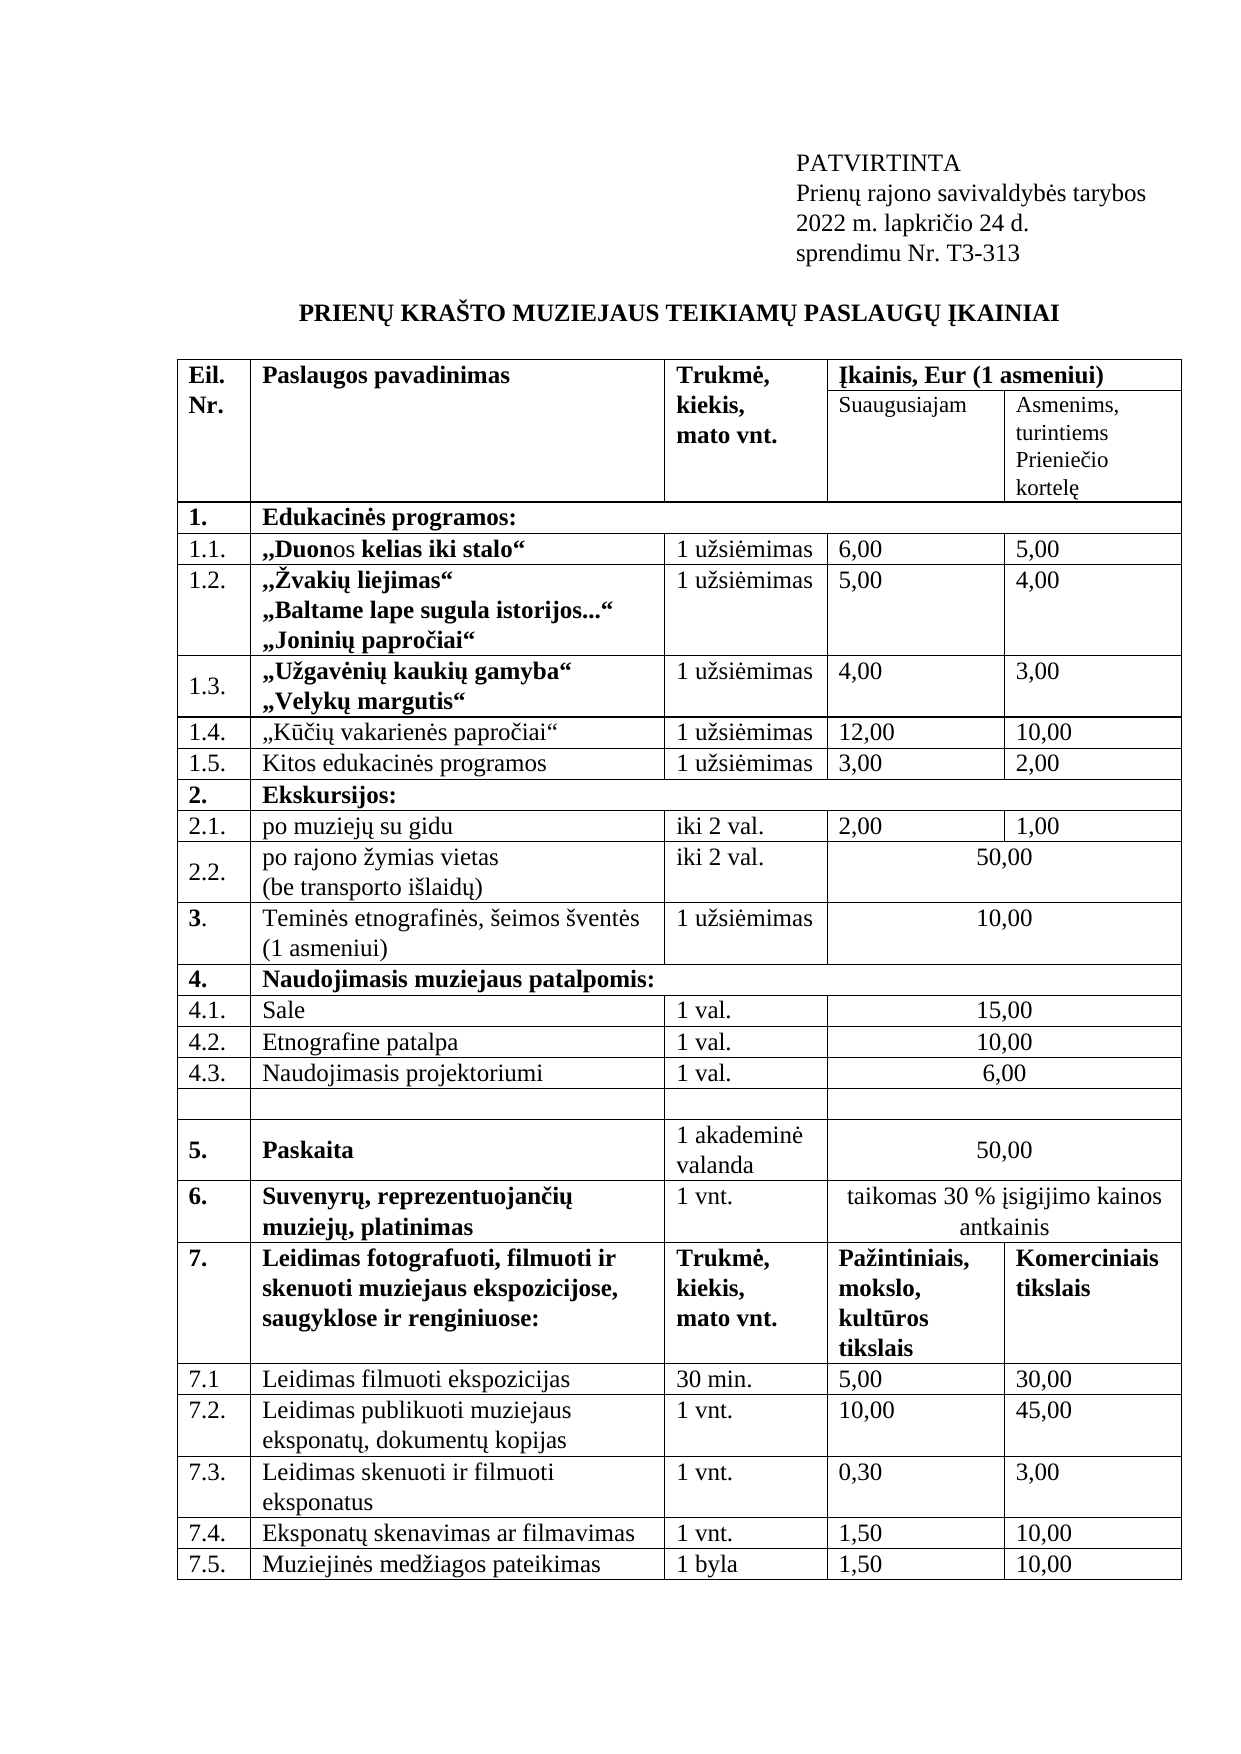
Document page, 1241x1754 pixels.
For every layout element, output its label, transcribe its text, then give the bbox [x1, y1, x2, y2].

table_cell Ekskursijos: [251, 780, 1181, 810]
text Prienų rajono savivaldybės tarybos [177, 178, 1193, 207]
table_cell Leidimas publikuoti muziejaus eksponatų, dokumentų kopijas [251, 1395, 664, 1456]
table_cell 5. [178, 1120, 250, 1180]
text PATVIRTINTA [177, 148, 1193, 177]
table_cell 3. [178, 903, 250, 963]
table_cell 6,00 [828, 534, 1004, 564]
table_cell 3,00 [1005, 1457, 1181, 1517]
table_cell 30,00 [1005, 1364, 1181, 1394]
table_cell Leidimas fotografuoti, filmuoti ir skenuoti muziejaus ekspozicijose, saugyklose ir renginiuose: [251, 1243, 664, 1363]
table_cell 3,00 [828, 749, 1004, 779]
table_header Įkainis, Eur (1 asmeniui) [828, 360, 1181, 390]
table_cell Leidimas filmuoti ekspozicijas [251, 1364, 664, 1394]
table_cell iki 2 val. [665, 842, 827, 902]
table_cell [665, 1089, 827, 1119]
table_cell ,,Duonos kelias iki stalo“ [251, 534, 664, 564]
table_cell taikomas 30 % įsigijimo kainos antkainis [828, 1181, 1181, 1242]
table_cell Kitos edukacinės programos [251, 749, 664, 779]
table_cell 1.4. [178, 718, 250, 747]
table_cell 2. [178, 780, 250, 810]
table_cell 1 vnt. [665, 1395, 827, 1456]
table_cell Suvenyrų, reprezentuojančių muziejų, platinimas [251, 1181, 664, 1242]
table_cell „Užgavėnių kaukių gamyba“ „Velykų margutis“ [251, 656, 664, 716]
table_cell 10,00 [1005, 718, 1181, 747]
table_cell Komerciniais tikslais [1005, 1243, 1181, 1363]
table_cell 5,00 [828, 565, 1004, 655]
table_header Trukmė, kiekis, mato vnt. [665, 360, 827, 501]
table_cell iki 2 val. [665, 811, 827, 841]
table_cell 1 užsiėmimas [665, 718, 827, 747]
table_cell 50,00 [828, 1120, 1181, 1180]
table_cell 10,00 [828, 1395, 1004, 1456]
table_cell 1 val. [665, 996, 827, 1026]
table_cell 4.1. [178, 996, 250, 1026]
table_cell 1 užsiėmimas [665, 903, 827, 963]
table_cell Teminės etnografinės, šeimos šventės (1 asmeniui) [251, 903, 664, 963]
table_cell Edukacinės programos: [251, 503, 1181, 533]
table_cell 10,00 [1005, 1549, 1181, 1579]
table_cell 15,00 [828, 996, 1181, 1026]
table_cell 7.3. [178, 1457, 250, 1517]
table_cell 7.1 [178, 1364, 250, 1394]
table_cell 1.2. [178, 565, 250, 655]
table_cell 1 val. [665, 1058, 827, 1088]
table_cell Etnografine patalpa [251, 1027, 664, 1057]
table_cell 3,00 [1005, 656, 1181, 716]
table_cell 12,00 [828, 718, 1004, 747]
table_cell 2,00 [1005, 749, 1181, 779]
text 2022 m. lapkričio 24 d. [177, 208, 1193, 237]
table_cell 6,00 [828, 1058, 1181, 1088]
table_cell 1. [178, 503, 250, 533]
table_cell 4.2. [178, 1027, 250, 1057]
table_cell 1 vnt. [665, 1518, 827, 1548]
table_cell 1,00 [1005, 811, 1181, 841]
table_header Eil. Nr. [178, 360, 250, 501]
table_cell [251, 1089, 664, 1119]
table_cell 7.2. [178, 1395, 250, 1456]
table_cell Sale [251, 996, 664, 1026]
table_cell 1 akademinė valanda [665, 1120, 827, 1180]
table_cell Suaugusiajam [828, 391, 1004, 501]
table_cell ,,Žvakių liejimas“ „Baltame lape sugula istorijos...“ „Joninių papročiai“ [251, 565, 664, 655]
table_cell Asmenims, turintiems Prieniečio kortelę [1005, 391, 1181, 501]
table_cell 1.5. [178, 749, 250, 779]
table_cell 5,00 [1005, 534, 1181, 564]
table_cell Trukmė, kiekis, mato vnt. [665, 1243, 827, 1363]
table_cell 10,00 [828, 903, 1181, 963]
text sprendimu Nr. T3-313 [177, 238, 1193, 267]
table_cell 1 vnt. [665, 1181, 827, 1242]
table_cell 2.1. [178, 811, 250, 841]
table_cell Paskaita [251, 1120, 664, 1180]
table_cell 1 byla [665, 1549, 827, 1579]
table_cell 45,00 [1005, 1395, 1181, 1456]
table_cell Leidimas skenuoti ir filmuoti eksponatus [251, 1457, 664, 1517]
table_cell 10,00 [1005, 1518, 1181, 1548]
table_cell 1 užsiėmimas [665, 749, 827, 779]
table_cell „Kūčių vakarienės papročiai“ [251, 718, 664, 747]
table_header Paslaugos pavadinimas [251, 360, 664, 501]
table_cell 2,00 [828, 811, 1004, 841]
table_cell Eksponatų skenavimas ar filmavimas [251, 1518, 664, 1548]
table_cell Naudojimasis muziejaus patalpomis: [251, 965, 1181, 994]
table_cell Muziejinės medžiagos pateikimas [251, 1549, 664, 1579]
table_cell 2.2. [178, 842, 250, 902]
table_cell 1 užsiėmimas [665, 656, 827, 716]
table_cell po muziejų su gidu [251, 811, 664, 841]
table_cell 5,00 [828, 1364, 1004, 1394]
table_cell 6. [178, 1181, 250, 1242]
table_cell Pažintiniais, mokslo, kultūros tikslais [828, 1243, 1004, 1363]
table_cell 10,00 [828, 1027, 1181, 1057]
table_cell [828, 1089, 1181, 1119]
table_cell 50,00 [828, 842, 1181, 902]
table_cell 4,00 [828, 656, 1004, 716]
table_cell 4. [178, 965, 250, 994]
table_cell 1 vnt. [665, 1457, 827, 1517]
table_cell 1 užsiėmimas [665, 565, 827, 655]
table_cell 1.1. [178, 534, 250, 564]
table_cell 30 min. [665, 1364, 827, 1394]
table_cell 1 užsiėmimas [665, 534, 827, 564]
table_cell [178, 1089, 250, 1119]
table_cell 7.4. [178, 1518, 250, 1548]
table_cell po rajono žymias vietas (be transporto išlaidų) [251, 842, 664, 902]
table_cell Naudojimasis projektoriumi [251, 1058, 664, 1088]
table_cell 7.5. [178, 1549, 250, 1579]
table_cell 1.3. [178, 656, 250, 716]
table_cell 1,50 [828, 1549, 1004, 1579]
text PRIENŲ KRAŠTO MUZIEJAUS TEIKIAMŲ PASLAUGŲ ĮKAINIAI [177, 298, 1182, 327]
table_cell 1 val. [665, 1027, 827, 1057]
table_cell 1,50 [828, 1518, 1004, 1548]
table_cell 7. [178, 1243, 250, 1363]
table_cell 4.3. [178, 1058, 250, 1088]
table_cell 4,00 [1005, 565, 1181, 655]
table_cell 0,30 [828, 1457, 1004, 1517]
